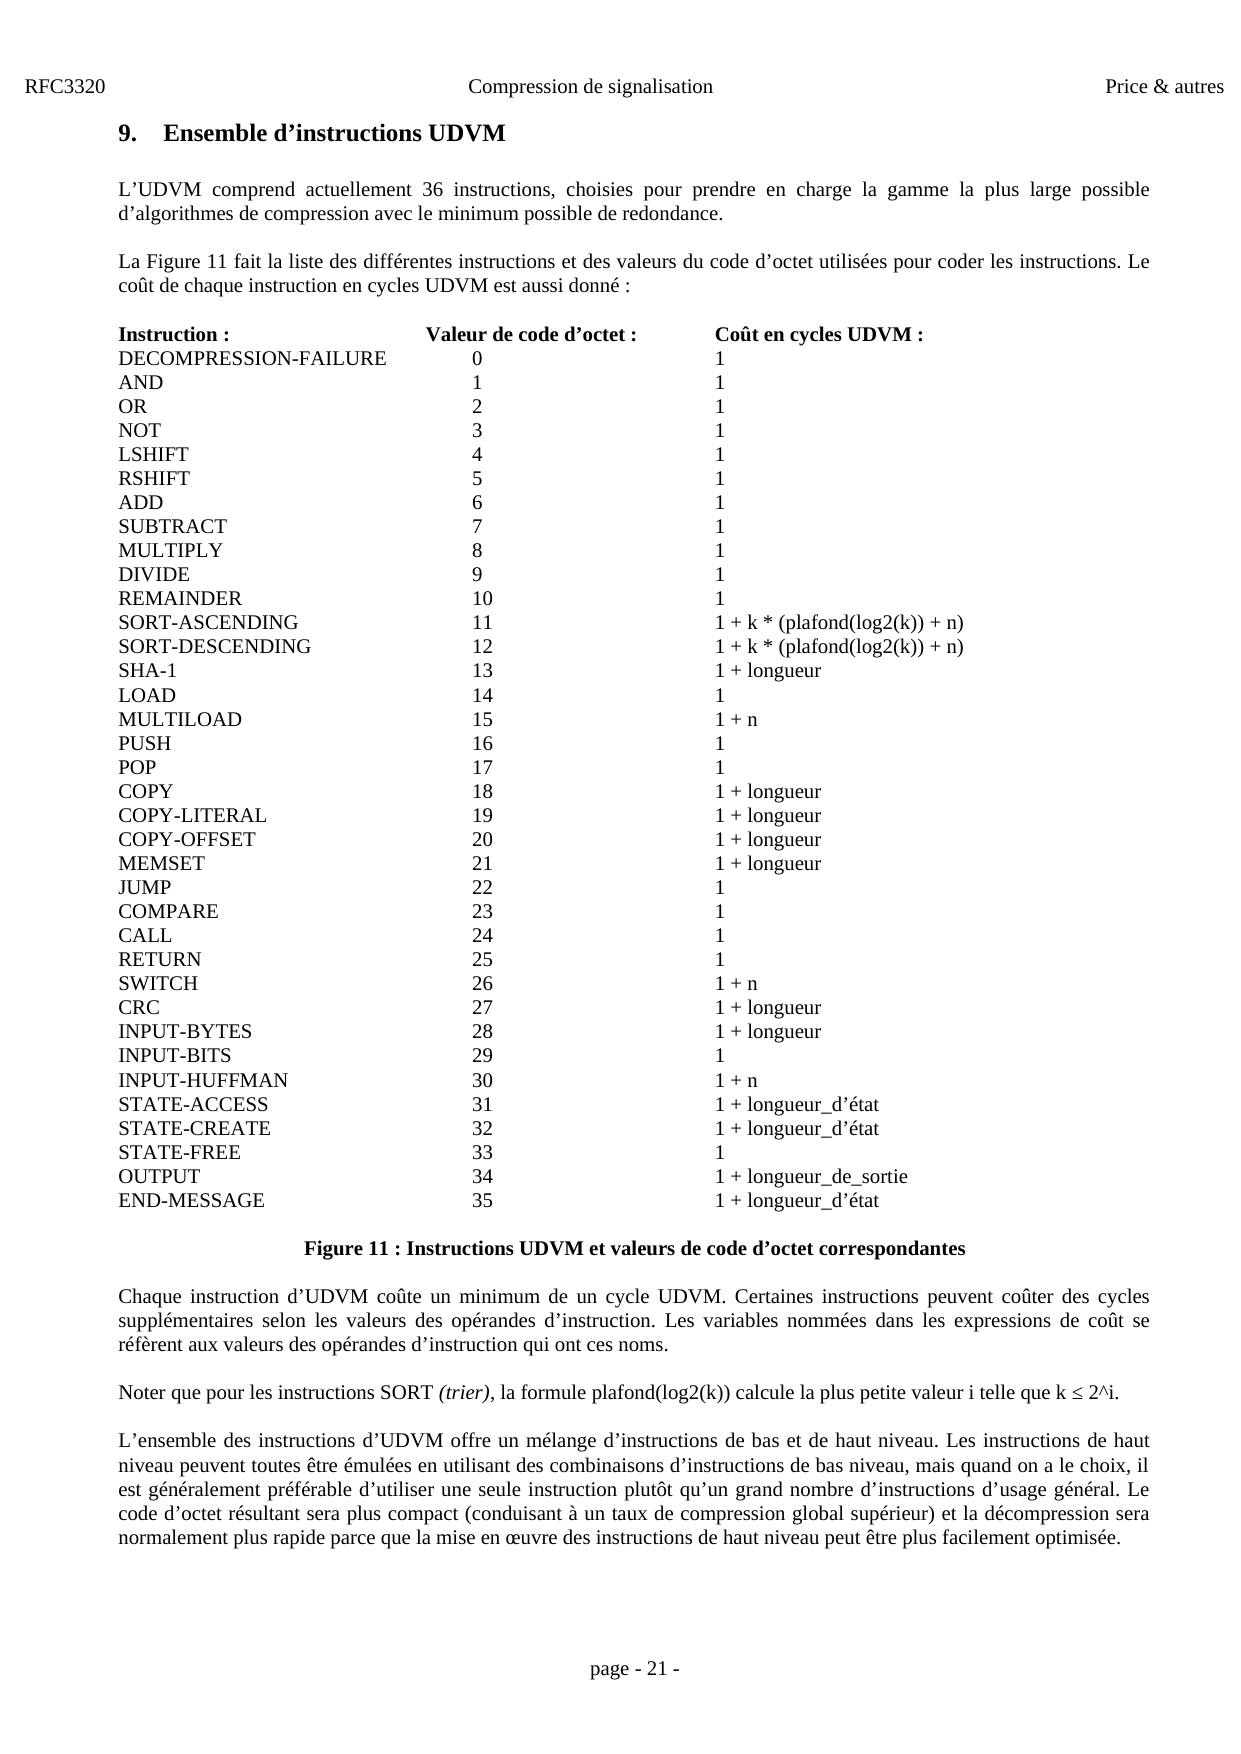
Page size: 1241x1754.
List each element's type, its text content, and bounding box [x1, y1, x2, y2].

table_cell 14 [414, 683, 703, 707]
table_cell 1 [703, 923, 1034, 947]
table_cell 1 [703, 562, 1034, 586]
table_cell 1 [703, 586, 1034, 610]
table_cell 10 [414, 586, 703, 610]
table_cell 1 [703, 947, 1034, 971]
table_cell 5 [414, 466, 703, 490]
table_cell DECOMPRESSION-FAILURE [107, 346, 414, 370]
table_cell COPY-OFFSET [107, 827, 414, 851]
text La Figure 11 fait la liste des différentes instructions et des valeurs du code d’octet utilisées pour coder les instructions. Le coût de chaque instruction en cycles UDVM est aussi donné : [118, 249, 1152, 297]
table_cell 1 + k * (plafond(log2(k)) + n) [703, 634, 1034, 658]
table_cell LOAD [107, 683, 414, 707]
table_cell INPUT-BYTES [107, 1019, 414, 1043]
table_cell SORT-ASCENDING [107, 610, 414, 634]
table_cell 1 + longueur_d’état [703, 1116, 1034, 1140]
table_cell 1 + n [703, 707, 1034, 731]
table_cell 1 + longueur [703, 803, 1034, 827]
table_cell INPUT-HUFFMAN [107, 1068, 414, 1092]
table_cell 18 [414, 779, 703, 803]
table_cell 35 [414, 1188, 703, 1212]
table_cell 15 [414, 707, 703, 731]
table_cell 1 [703, 370, 1034, 394]
table_cell COMPARE [107, 899, 414, 923]
table_cell 1 [703, 683, 1034, 707]
table_cell 1 [703, 538, 1034, 562]
table_cell 1 [703, 755, 1034, 779]
table_cell RETURN [107, 947, 414, 971]
table_cell 27 [414, 995, 703, 1019]
table_cell 23 [414, 899, 703, 923]
table_cell SUBTRACT [107, 514, 414, 538]
table_cell 1 [703, 1140, 1034, 1164]
table_cell 20 [414, 827, 703, 851]
table_cell CRC [107, 995, 414, 1019]
table_header Instruction : [107, 322, 414, 346]
text Chaque instruction d’UDVM coûte un minimum de un cycle UDVM. Certaines instructions peuvent coûter des cycles supplémentaires selon les valeurs des opérandes d’instruction. Les variables nommées dans les expressions de coût se réfèrent aux valeurs des opérandes d’instruction qui ont ces noms. [118, 1284, 1152, 1356]
table_header Coût en cycles UDVM : [703, 322, 1034, 346]
table_cell OR [107, 394, 414, 418]
table_header Valeur de code d’octet : [414, 322, 703, 346]
table_cell 1 + longueur [703, 851, 1034, 875]
table_cell 3 [414, 418, 703, 442]
text Noter que pour les instructions SORT (trier), la formule plafond(log2(k)) calcule la plus petite valeur i telle que k ≤ 2^i. [118, 1380, 1152, 1404]
table_cell 1 + longueur [703, 659, 1034, 682]
table_cell 26 [414, 971, 703, 995]
table_cell 1 [703, 346, 1034, 370]
table_cell 1 [703, 514, 1034, 538]
table_cell 1 + longueur [703, 827, 1034, 851]
table_cell 12 [414, 634, 703, 658]
table_cell STATE-ACCESS [107, 1092, 414, 1116]
table_cell 11 [414, 610, 703, 634]
table_cell 2 [414, 394, 703, 418]
table_cell MULTIPLY [107, 538, 414, 562]
table_cell CALL [107, 923, 414, 947]
table_cell 31 [414, 1092, 703, 1116]
table_cell 1 [703, 442, 1034, 466]
table_cell 1 + k * (plafond(log2(k)) + n) [703, 610, 1034, 634]
table_cell 1 [703, 731, 1034, 755]
table_cell 1 + longueur_de_sortie [703, 1164, 1034, 1188]
table_cell 1 + longueur_d’état [703, 1092, 1034, 1116]
table_cell 29 [414, 1044, 703, 1067]
table_cell COPY-LITERAL [107, 803, 414, 827]
table_cell 7 [414, 514, 703, 538]
table_cell SWITCH [107, 971, 414, 995]
table_cell 33 [414, 1140, 703, 1164]
table_cell 0 [414, 346, 703, 370]
table_cell END-MESSAGE [107, 1188, 414, 1212]
table_cell OUTPUT [107, 1164, 414, 1188]
table_cell COPY [107, 779, 414, 803]
table_cell 32 [414, 1116, 703, 1140]
table_cell 34 [414, 1164, 703, 1188]
subtitle 9. Ensemble d’instructions UDVM [118, 118, 1152, 147]
table_cell REMAINDER [107, 586, 414, 610]
table_cell ADD [107, 490, 414, 514]
table_cell 1 [703, 466, 1034, 490]
table_cell SHA-1 [107, 659, 414, 682]
table_cell 1 [414, 370, 703, 394]
table_cell 1 [703, 394, 1034, 418]
table_cell 1 + longueur [703, 779, 1034, 803]
table_cell 1 [703, 490, 1034, 514]
table_cell 1 [703, 875, 1034, 899]
table_cell 16 [414, 731, 703, 755]
table_cell MULTILOAD [107, 707, 414, 731]
table_cell AND [107, 370, 414, 394]
table_cell 1 + n [703, 1068, 1034, 1092]
table_cell 1 + longueur [703, 995, 1034, 1019]
text L’ensemble des instructions d’UDVM offre un mélange d’instructions de bas et de haut niveau. Les instructions de haut niveau peuvent toutes être émulées en utilisant des combinaisons d’instructions de bas niveau, mais quand on a le choix, il est généralement préférable d’utiliser une seule instruction plutôt qu’un grand nombre d’instructions d’usage général. Le code d’octet résultant sera plus compact (conduisant à un taux de compression global supérieur) et la décompression sera normalement plus rapide parce que la mise en œuvre des instructions de haut niveau peut être plus facilement optimisée. [118, 1428, 1152, 1549]
table_cell DIVIDE [107, 562, 414, 586]
table_cell JUMP [107, 875, 414, 899]
table_cell 1 [703, 1044, 1034, 1067]
table_cell 28 [414, 1019, 703, 1043]
table_cell RSHIFT [107, 466, 414, 490]
table_cell 17 [414, 755, 703, 779]
table_cell 6 [414, 490, 703, 514]
table_cell 25 [414, 947, 703, 971]
text Figure 11 : Instructions UDVM et valeurs de code d’octet correspondantes [118, 1236, 1152, 1260]
table_cell 1 [703, 899, 1034, 923]
table_cell 22 [414, 875, 703, 899]
table_cell POP [107, 755, 414, 779]
table_cell NOT [107, 418, 414, 442]
table_cell 4 [414, 442, 703, 466]
text L’UDVM comprend actuellement 36 instructions, choisies pour prendre en charge la gamme la plus large possible d’algorithmes de compression avec le minimum possible de redondance. [118, 177, 1152, 225]
table_cell 8 [414, 538, 703, 562]
table_cell MEMSET [107, 851, 414, 875]
table_cell PUSH [107, 731, 414, 755]
table_cell 13 [414, 659, 703, 682]
table_cell 19 [414, 803, 703, 827]
table_cell 1 [703, 418, 1034, 442]
table_cell STATE-FREE [107, 1140, 414, 1164]
table_cell INPUT-BITS [107, 1044, 414, 1067]
table_cell LSHIFT [107, 442, 414, 466]
table_cell 21 [414, 851, 703, 875]
table_cell STATE-CREATE [107, 1116, 414, 1140]
table_cell SORT-DESCENDING [107, 634, 414, 658]
table_cell 1 + longueur [703, 1019, 1034, 1043]
table_cell 30 [414, 1068, 703, 1092]
table_cell 9 [414, 562, 703, 586]
table_cell 1 + n [703, 971, 1034, 995]
table_cell 24 [414, 923, 703, 947]
table_cell 1 + longueur_d’état [703, 1188, 1034, 1212]
